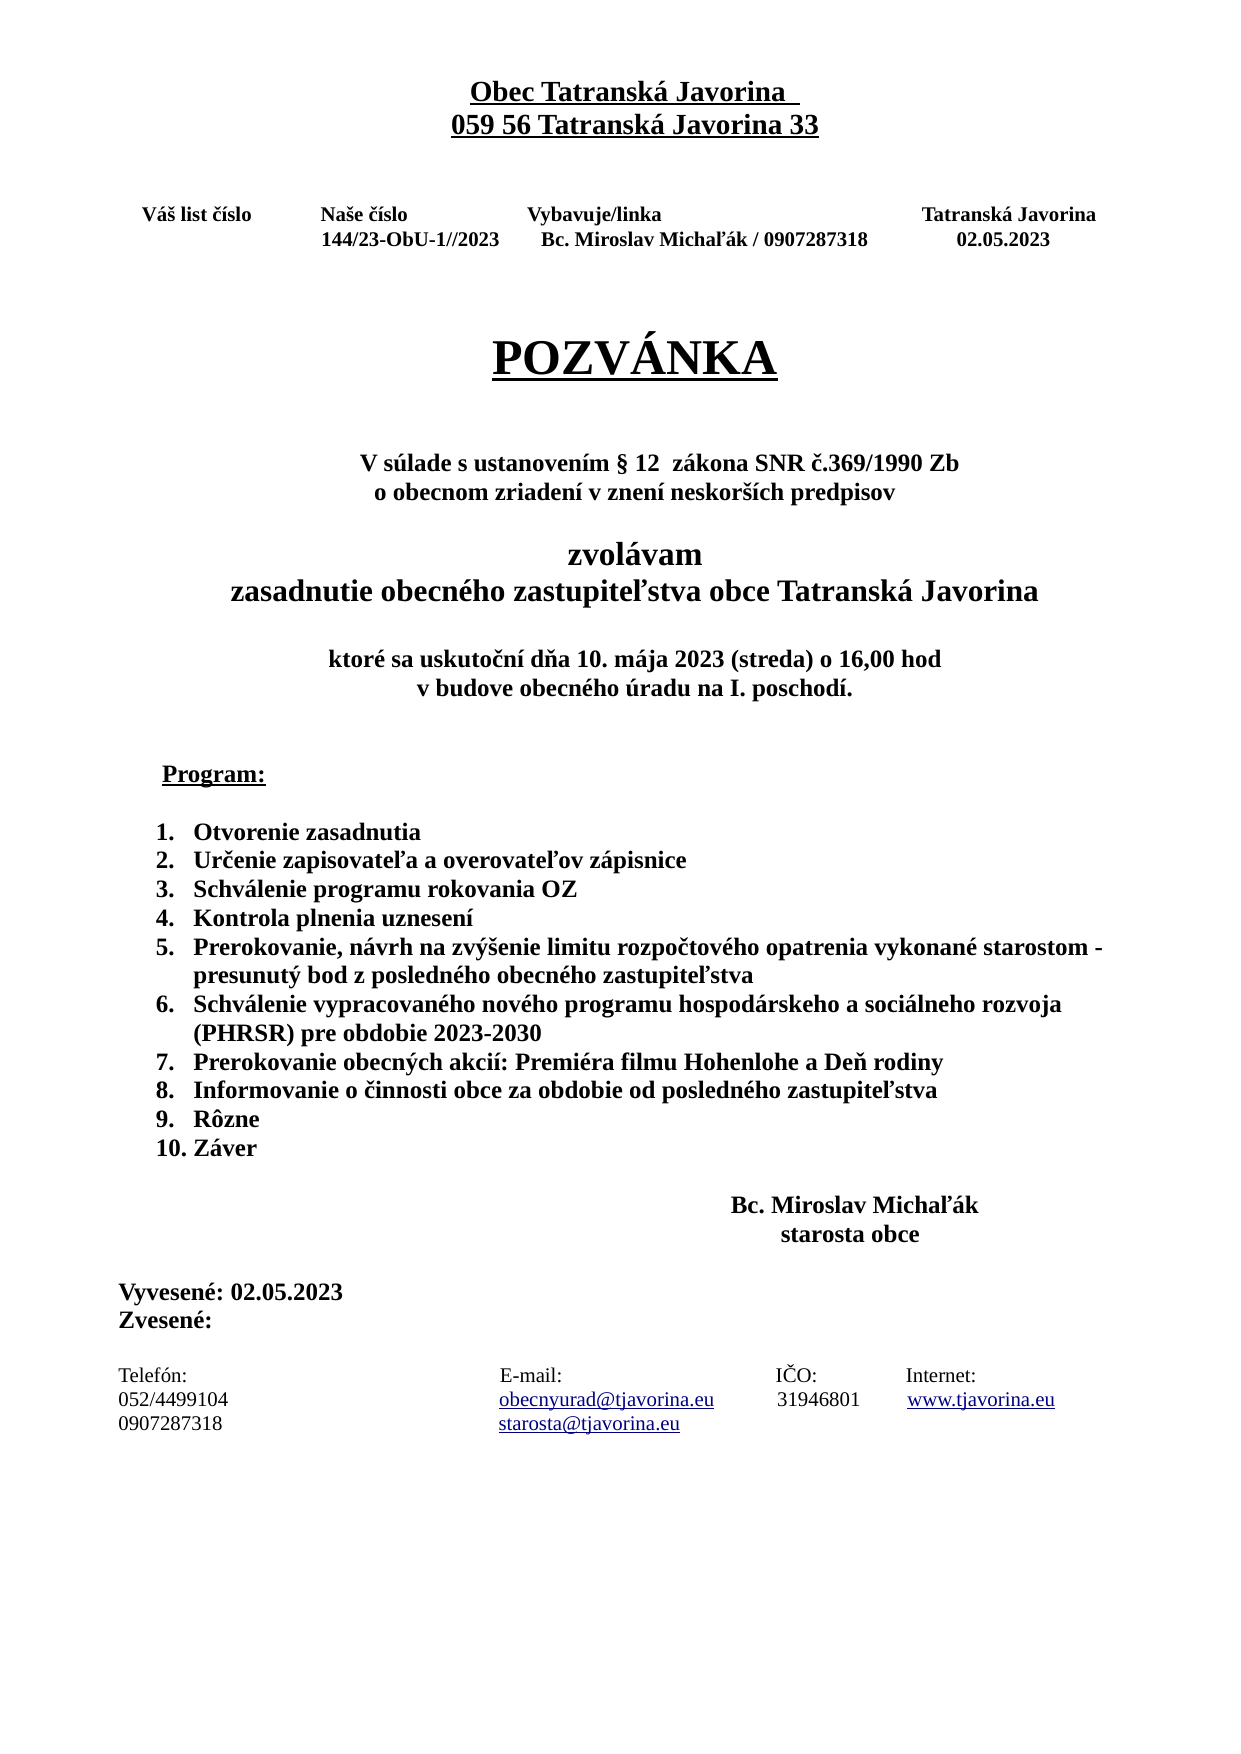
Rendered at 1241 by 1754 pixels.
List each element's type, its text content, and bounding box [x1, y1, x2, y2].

text 059 56 Tatranská Javorina 33 [118, 107, 1151, 141]
text ktoré sa uskutoční dňa 10. mája 2023 (streda) o 16,00 hod [118, 644, 1151, 673]
text Váš list číslo Naše číslo Vybavuje/linka Tatranská Javorina [118, 198, 1151, 227]
text Telefón: E-mail: IČO: Internet: [118, 1363, 1151, 1387]
list Prerokovanie obecných akcií: Premiéra filmu Hohenlohe a Deň rodiny [156, 1047, 1151, 1076]
text Vyvesené: 02.05.2023 [118, 1277, 1151, 1306]
list Informovanie o činnosti obce za obdobie od posledného zastupiteľstva [156, 1076, 1151, 1104]
text 144/23-ObU-1//2023 Bc. Miroslav Michaľák / 0907287318 02.05.2023 [118, 227, 1151, 251]
text Bc. Miroslav Michaľák [118, 1191, 1151, 1219]
list Rôzne [156, 1104, 1151, 1133]
text Program: [118, 759, 1151, 788]
list Prerokovanie, návrh na zvýšenie limitu rozpočtového opatrenia vykonané starostom -presunutý bod z posledného obecného zastupiteľstva [156, 932, 1151, 989]
text v budove obecného úradu na I. poschodí. [118, 673, 1151, 702]
text POZVÁNKA [118, 328, 1151, 386]
text V súlade s ustanovením § 12 zákona SNR č.369/1990 Zb [118, 448, 1151, 477]
text Obec Tatranská Javorina [118, 74, 1151, 107]
text zvolávam [118, 534, 1151, 572]
list Kontrola plnenia uznesení [156, 903, 1151, 932]
text 0907287318 starosta@tjavorina.eu [118, 1411, 1151, 1435]
list Schválenie programu rokovania OZ [156, 874, 1151, 903]
list Záver [156, 1133, 1151, 1162]
list Schválenie vypracovaného nového programu hospodárskeho a sociálneho rozvoja (PHRSR) pre obdobie 2023-2030 [156, 989, 1151, 1047]
list Určenie zapisovateľa a overovateľov zápisnice [156, 846, 1151, 874]
text 052/4499104 obecnyurad@tjavorina.eu 31946801 www.tjavorina.eu [118, 1387, 1151, 1411]
text starosta obce [118, 1219, 1151, 1248]
text zasadnutie obecného zastupiteľstva obce Tatranská Javorina [118, 572, 1151, 608]
list Otvorenie zasadnutia [156, 817, 1151, 846]
text Zvesené: [118, 1306, 1151, 1334]
text o obecnom zriadení v znení neskorších predpisov [118, 477, 1151, 505]
